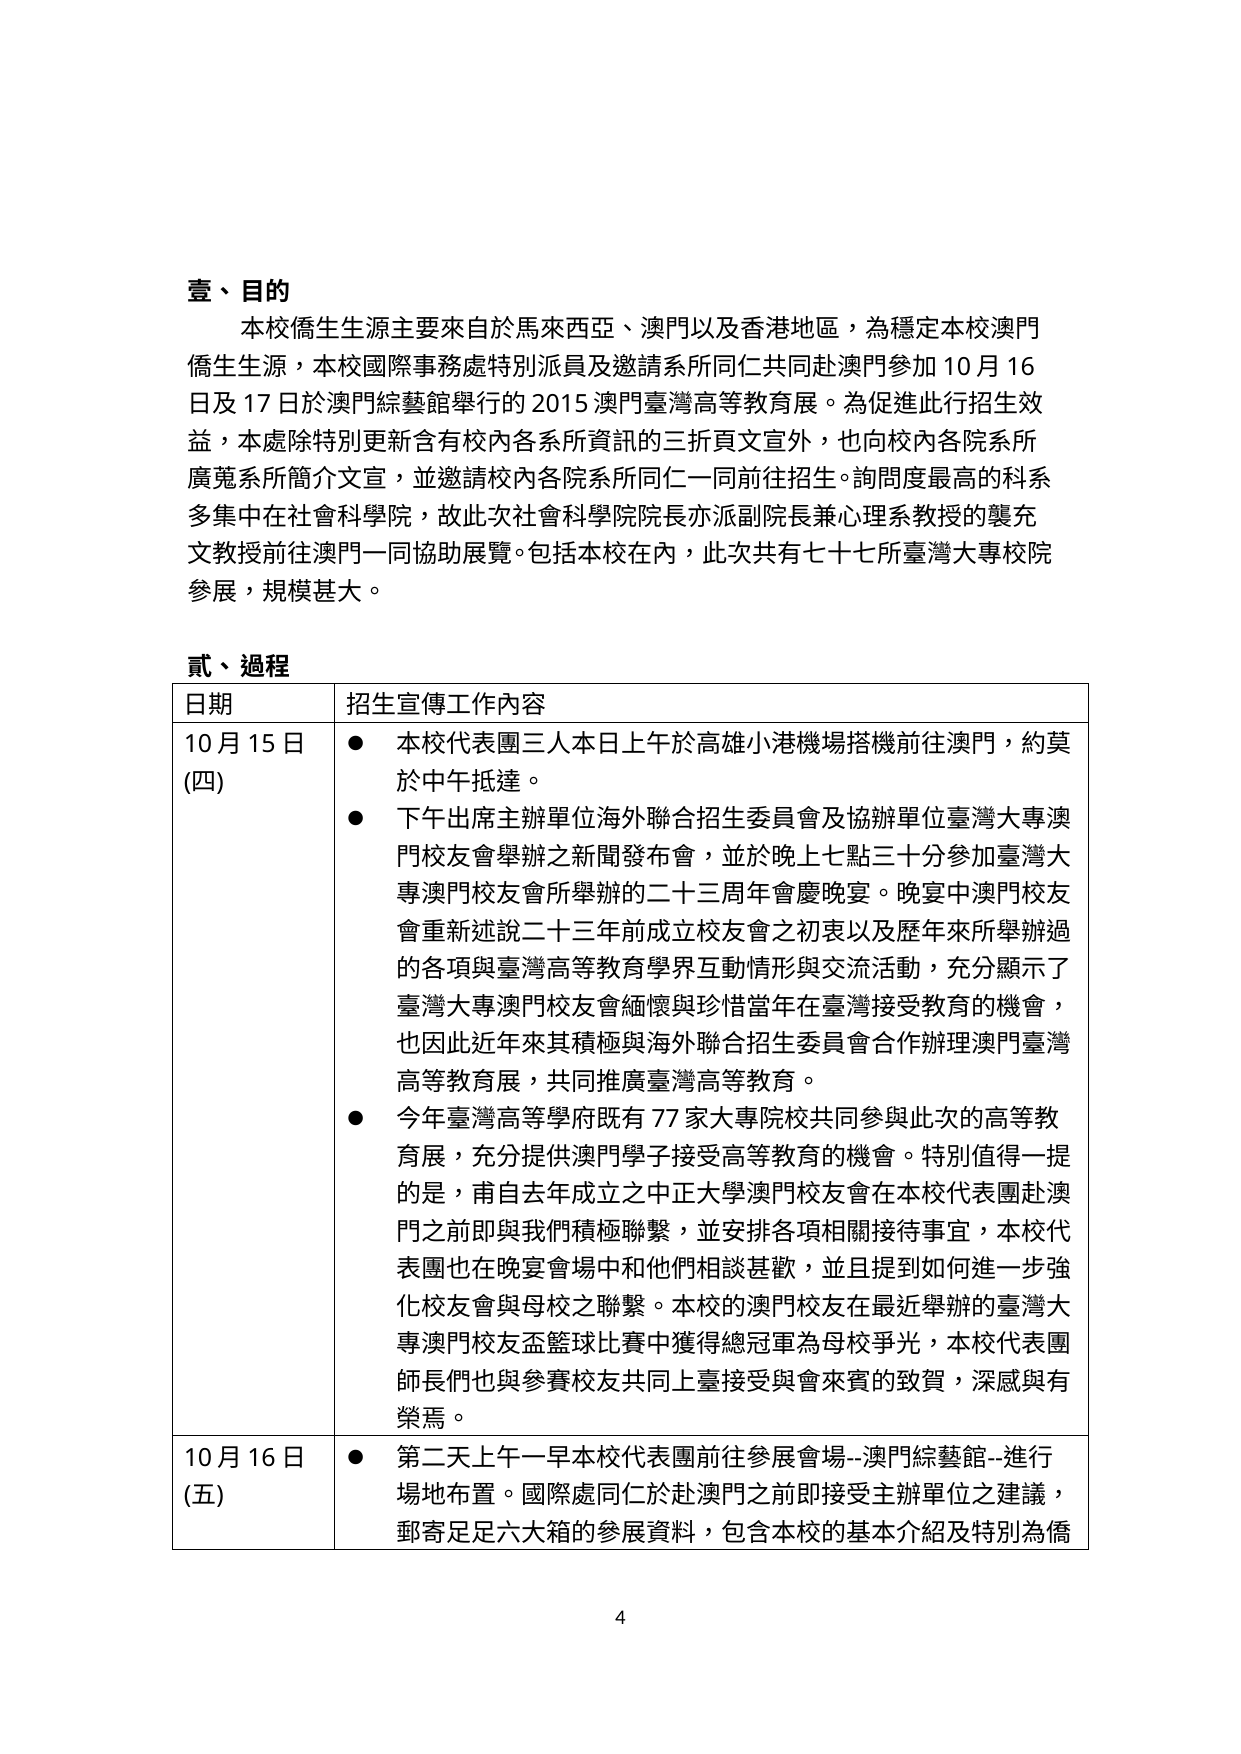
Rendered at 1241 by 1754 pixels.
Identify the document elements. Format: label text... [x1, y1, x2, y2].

table_header 日期 [173, 684, 334, 722]
table_cell 第二天上午一早本校代表團前往參展會場--澳門綜藝館--進行場地布置。國際處同仁於赴澳門之前即接受主辦單位之建議，郵寄足足六大箱的參展資料，包含本校的基本介紹及特別為僑生製作的文宣，還有各院及相關系所的文宣，再加上致贈給參展同學的小禮品等等。經過大家共同努力，約兩小時後會場布置完畢。在當天下午一點，主辦單位在澳門綜藝館的大門口舉行本屆教育展的開幕式，並邀請多位澳門教育界及行政院陸委會澳門事務處的代表致詞。 教育展正式開始時間為中午十二點至傍晚七點，一開始的時候參展的同學並不是很多，但到下午三點左右開始，陸續有一批接著一批的同學湧入，並有遊覽車接送學校同學至會場觀展，參展人數非常熱絡。特別值得一提的是，澳門許多參展的同學對本校社會科學院的社會福利學系、心理學系、傳播系，教育學院的犯罪防治學系、成人教育學系、運動競技系，管理學院的企業管理學系、財務金融及資訊管理等系似乎特別感興趣，尤其心理系拔得頭籌詢問度最高！所幸奉社會科學院派赴參展的襲充文副院長代表心理系為同學詳細介紹心理系各種概況，包含師資、未來出路，並留下本校網站連結及聯絡訊息，以利他們日後若有進一步的問題方便詢問。 第二天傍晚行程結束前本校幾乎發送了大半所攜帶的參展資料。晚上則前往陶香居酒家(澳門稱飯店為酒家)出席由行政院陸委會澳門事務處舉辦之歡迎晚宴。陸委會駐澳門的主任特別致詞，表示雖然臺灣對港澳地區的外交事務有一定的挑戰，但是臺灣的大專院校可以從教育的角度切入，透過教育展來協助吸引澳門學生、家長及社會人士對臺灣的向心力。澳門許多曾經在臺灣受教育的學生、社會人士也會發揮莫大的影響力，可以充分彰顯臺灣教育的軟實力。 [335, 1436, 1088, 1549]
table_header 招生宣傳工作內容 [335, 684, 1088, 722]
text 本校僑生生源主要來自於馬來西亞、澳門以及香港地區，為穩定本校澳門 [241, 308, 1053, 346]
text 僑生生源，本校國際事務處特別派員及邀請系所同仁共同赴澳門參加10月16日及17日於澳門綜藝館舉行的2015澳門臺灣高等教育展。為促進此行招生效益，本處除特別更新含有校內各系所資訊的三折頁文宣外，也向校內各院系所廣蒐系所簡介文宣，並邀請校內各院系所同仁一同前往招生。詢問度最高的科系多集中在社會科學院，故此次社會科學院院長亦派副院長兼心理系教授的襲充文教授前往澳門一同協助展覽。包括本校在內，此次共有七十七所臺灣大專校院參展，規模甚大。 [187, 346, 1053, 608]
table_cell 10月16日(五) [173, 1436, 334, 1549]
list 目的 [187, 271, 1053, 308]
list 過程 [187, 646, 1053, 683]
table_cell 10月15日(四) [173, 723, 334, 1435]
table_cell 本校代表團三人本日上午於高雄小港機場搭機前往澳門，約莫於中午抵達。 下午出席主辦單位海外聯合招生委員會及協辦單位臺灣大專澳門校友會舉辦之新聞發布會，並於晚上七點三十分參加臺灣大專澳門校友會所舉辦的二十三周年會慶晚宴。晚宴中澳門校友會重新述說二十三年前成立校友會之初衷以及歷年來所舉辦過的各項與臺灣高等教育學界互動情形與交流活動，充分顯示了臺灣大專澳門校友會緬懷與珍惜當年在臺灣接受教育的機會，也因此近年來其積極與海外聯合招生委員會合作辦理澳門臺灣高等教育展，共同推廣臺灣高等教育。 今年臺灣高等學府既有77家大專院校共同參與此次的高等教育展，充分提供澳門學子接受高等教育的機會。特別值得一提的是，甫自去年成立之中正大學澳門校友會在本校代表團赴澳門之前即與我們積極聯繫，並安排各項相關接待事宜，本校代表團也在晚宴會場中和他們相談甚歡，並且提到如何進一步強化校友會與母校之聯繫。本校的澳門校友在最近舉辦的臺灣大專澳門校友盃籃球比賽中獲得總冠軍為母校爭光，本校代表團師長們也與參賽校友共同上臺接受與會來賓的致賀，深感與有榮焉。 [335, 723, 1088, 1435]
